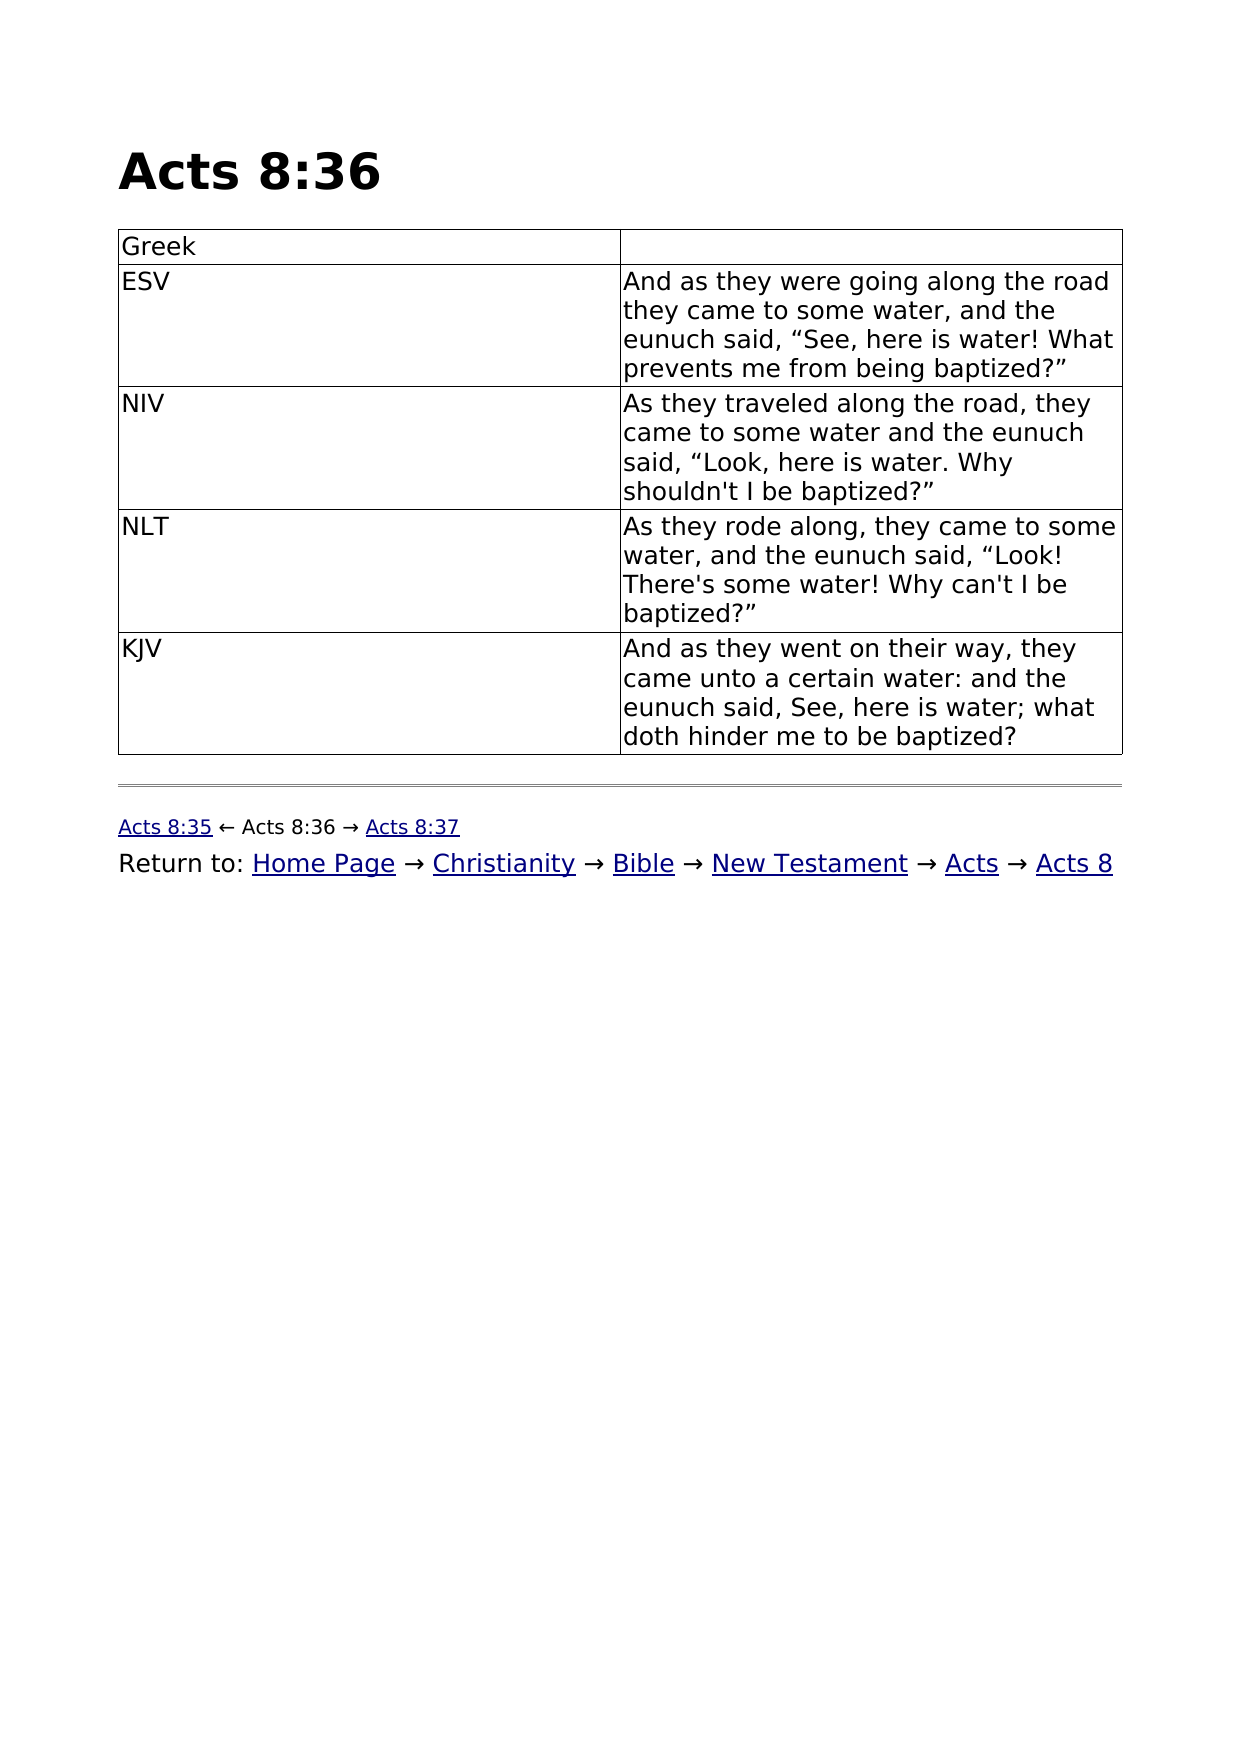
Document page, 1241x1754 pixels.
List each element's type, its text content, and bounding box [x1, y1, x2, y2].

table_cell As they rode along, they came to some water, and the eunuch said, “Look! There's some water! Why can't I be baptized?” [621, 510, 1122, 632]
table_cell As they traveled along the road, they came to some water and the eunuch said, “Look, here is water. Why shouldn't I be baptized?” [621, 387, 1122, 509]
table_cell KJV [119, 633, 620, 754]
table_cell And as they were going along the road they came to some water, and the eunuch said, “See, here is water! What prevents me from being baptized?” [621, 265, 1122, 386]
table_cell And as they went on their way, they came unto a certain water: and the eunuch said, See, here is water; what doth hinder me to be baptized? [621, 633, 1122, 754]
text Return to: Home Page → Christianity → Bible → New Testament → Acts → Acts 8 [118, 849, 1122, 879]
table_header Greek [119, 230, 620, 264]
table_cell ESV [119, 265, 620, 386]
subtitle Acts 8:36 [118, 143, 1122, 201]
text Acts 8:35 ← Acts 8:36 → Acts 8:37 [118, 815, 1122, 849]
table_header [621, 230, 1122, 264]
table_cell NIV [119, 387, 620, 509]
table_cell NLT [119, 510, 620, 632]
